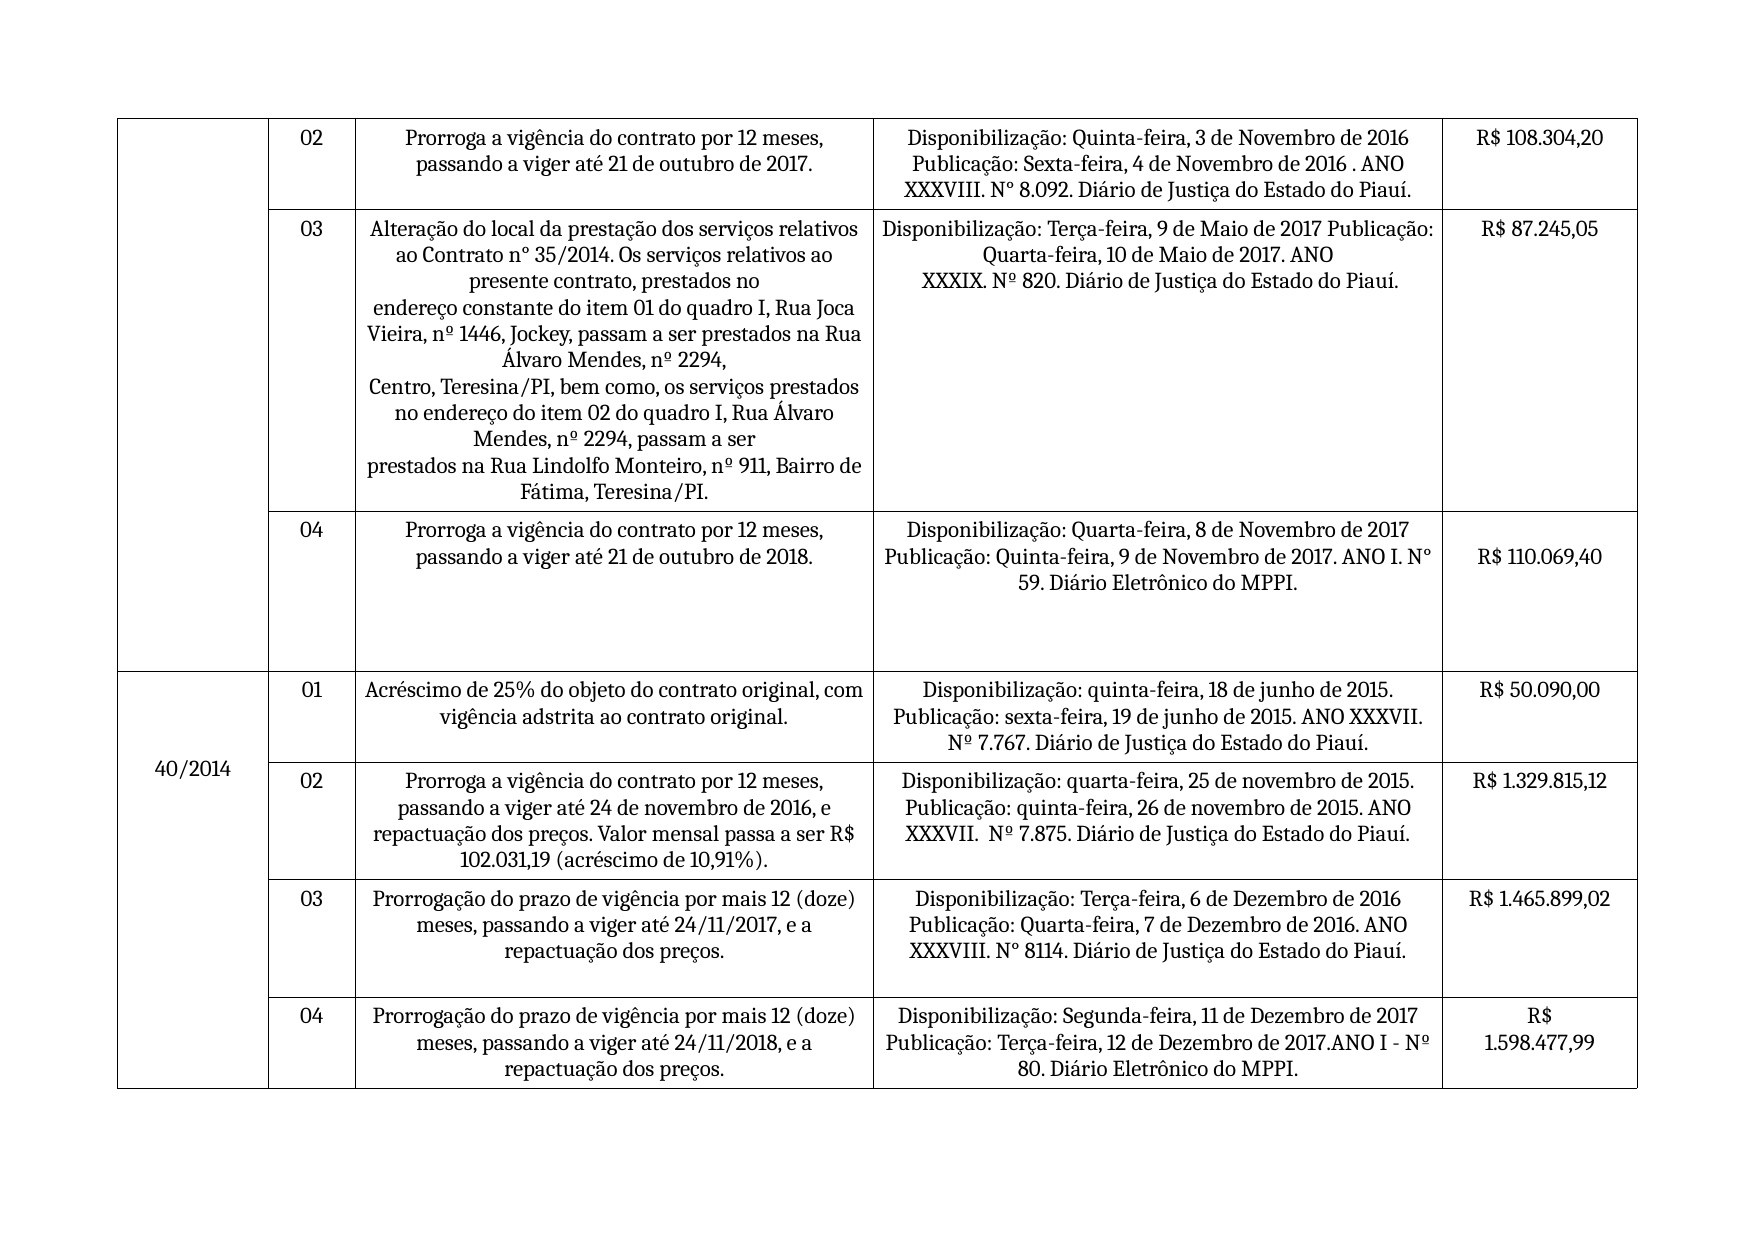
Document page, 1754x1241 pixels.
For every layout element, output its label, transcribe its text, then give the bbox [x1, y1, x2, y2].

table_cell 03 [269, 210, 355, 511]
table_cell Disponibilização: quinta-feira, 18 de junho de 2015. Publicação: sexta-feira, 19 de junho de 2015. ANO XXXVII. Nº 7.767. Diário de Justiça do Estado do Piauí. [874, 672, 1442, 762]
table_cell 03 [269, 880, 355, 997]
table_cell 04 [269, 512, 355, 671]
table_cell Disponibilização: Quarta-feira, 8 de Novembro de 2017 Publicação: Quinta-feira, 9 de Novembro de 2017. ANO I. N° 59. Diário Eletrônico do MPPI. [874, 512, 1442, 671]
table_cell R$ 110.069,40 [1443, 512, 1637, 671]
table_cell R$ 1.329.815,12 [1443, 763, 1637, 879]
table_cell R$ 1.598.477,99 [1443, 998, 1637, 1088]
table_cell Acréscimo de 25% do objeto do contrato original, com vigência adstrita ao contrato original. [356, 672, 873, 762]
table_cell 40/2014 [118, 672, 268, 1088]
table_cell 04 [269, 998, 355, 1088]
table_cell R$ 87.245,05 [1443, 210, 1637, 511]
table_cell R$ 108.304,20 [1443, 119, 1637, 209]
table_cell Disponibilização: Terça-feira, 9 de Maio de 2017 Publicação: Quarta-feira, 10 de Maio de 2017. ANO XXXIX. Nº 820. Diário de Justiça do Estado do Piauí. [874, 210, 1442, 511]
table_cell 01 [269, 672, 355, 762]
table_cell Disponibilização: quarta-feira, 25 de novembro de 2015. Publicação: quinta-feira, 26 de novembro de 2015. ANO XXXVII. Nº 7.875. Diário de Justiça do Estado do Piauí. [874, 763, 1442, 879]
table_cell Disponibilização: Segunda-feira, 11 de Dezembro de 2017 Publicação: Terça-feira, 12 de Dezembro de 2017.ANO I - Nº 80. Diário Eletrônico do MPPI. [874, 998, 1442, 1088]
table_cell [118, 119, 268, 671]
table_cell 02 [269, 119, 355, 209]
table_cell Disponibilização: Terça-feira, 6 de Dezembro de 2016 Publicação: Quarta-feira, 7 de Dezembro de 2016. ANO XXXVIII. N° 8114. Diário de Justiça do Estado do Piauí. [874, 880, 1442, 997]
table_cell Disponibilização: Quinta-feira, 3 de Novembro de 2016 Publicação: Sexta-feira, 4 de Novembro de 2016 . ANO XXXVIII. N° 8.092. Diário de Justiça do Estado do Piauí. [874, 119, 1442, 209]
table_cell Prorrogação do prazo de vigência por mais 12 (doze) meses, passando a viger até 24/11/2018, e a repactuação dos preços. [356, 998, 873, 1088]
table_cell Prorroga a vigência do contrato por 12 meses, passando a viger até 21 de outubro de 2017. [356, 119, 873, 209]
table_cell 02 [269, 763, 355, 879]
table_cell R$ 1.465.899,02 [1443, 880, 1637, 997]
table_cell Prorroga a vigência do contrato por 12 meses, passando a viger até 21 de outubro de 2018. [356, 512, 873, 671]
table_cell Prorroga a vigência do contrato por 12 meses, passando a viger até 24 de novembro de 2016, e repactuação dos preços. Valor mensal passa a ser R$ 102.031,19 (acréscimo de 10,91%). [356, 763, 873, 879]
table_cell Alteração do local da prestação dos serviços relativos ao Contrato n° 35/2014. Os serviços relativos ao presente contrato, prestados no endereço constante do item 01 do quadro I, Rua Joca Vieira, nº 1446, Jockey, passam a ser prestados na Rua Álvaro Mendes, nº 2294, Centro, Teresina/PI, bem como, os serviços prestados no endereço do item 02 do quadro I, Rua Álvaro Mendes, nº 2294, passam a ser prestados na Rua Lindolfo Monteiro, nº 911, Bairro de Fátima, Teresina/PI. [356, 210, 873, 511]
table_cell R$ 50.090,00 [1443, 672, 1637, 762]
table_cell Prorrogação do prazo de vigência por mais 12 (doze) meses, passando a viger até 24/11/2017, e a repactuação dos preços. [356, 880, 873, 997]
